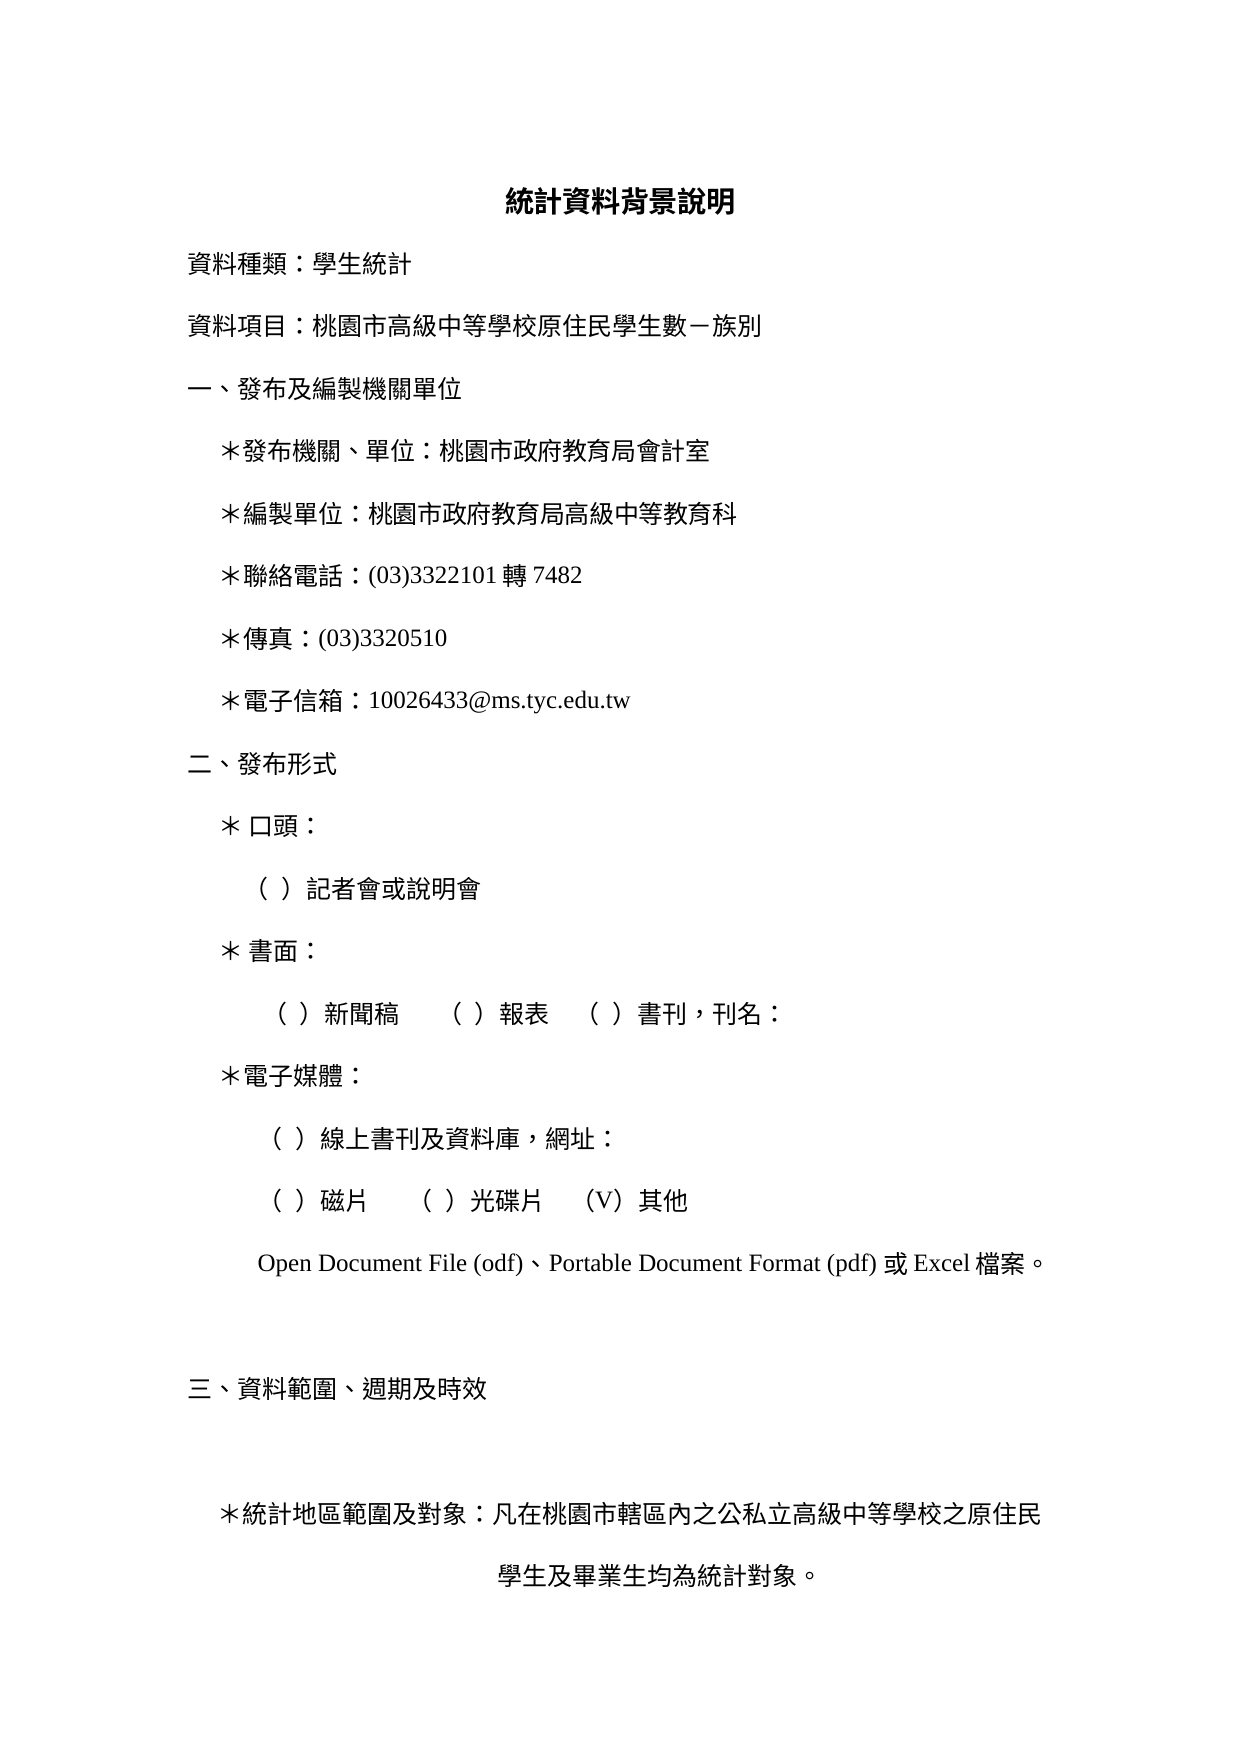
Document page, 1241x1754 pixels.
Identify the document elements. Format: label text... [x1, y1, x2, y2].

text 資料項目：桃園市高級中等學校原住民學生數－族別 [187, 283, 1053, 346]
text Open Document File (odf)、Portable Document Format (pdf) 或Excel檔案。 [257, 1221, 1087, 1283]
text （ ）新聞稿 （ ）報表 （ ）書刊，刊名： [218, 971, 1053, 1033]
text ＊電子信箱：10026433@ms.tyc.edu.tw [218, 658, 1053, 721]
text ＊電子媒體： [218, 1033, 760, 1096]
text 一、發布及編製機關單位 [187, 346, 1053, 408]
text 資料種類：學生統計 [187, 221, 1053, 283]
text ＊發布機關、單位：桃園市政府教育局會計室 [218, 408, 1053, 471]
text （ ）磁片 （ ）光碟片 （V）其他 [257, 1158, 1087, 1221]
list 書面： [218, 908, 1053, 971]
text ＊聯絡電話：(03)3322101轉7482 [218, 533, 1053, 596]
text 二、發布形式 [187, 721, 1053, 783]
text ＊傳真：(03)3320510 [218, 596, 1053, 658]
list 口頭： [218, 783, 1053, 846]
text 統計資料背景說明 [187, 158, 1053, 221]
text 三、資料範圍、週期及時效 [187, 1346, 1053, 1408]
text ＊統計地區範圍及對象：凡在桃園市轄區內之公私立高級中等學校之原住民學生及畢業生均為統計對象。 [217, 1471, 1053, 1596]
text （ ）記者會或說明會 [187, 846, 1053, 908]
text （ ）線上書刊及資料庫，網址： [257, 1096, 1087, 1158]
text ＊編製單位：桃園市政府教育局高級中等教育科 [218, 471, 1053, 533]
